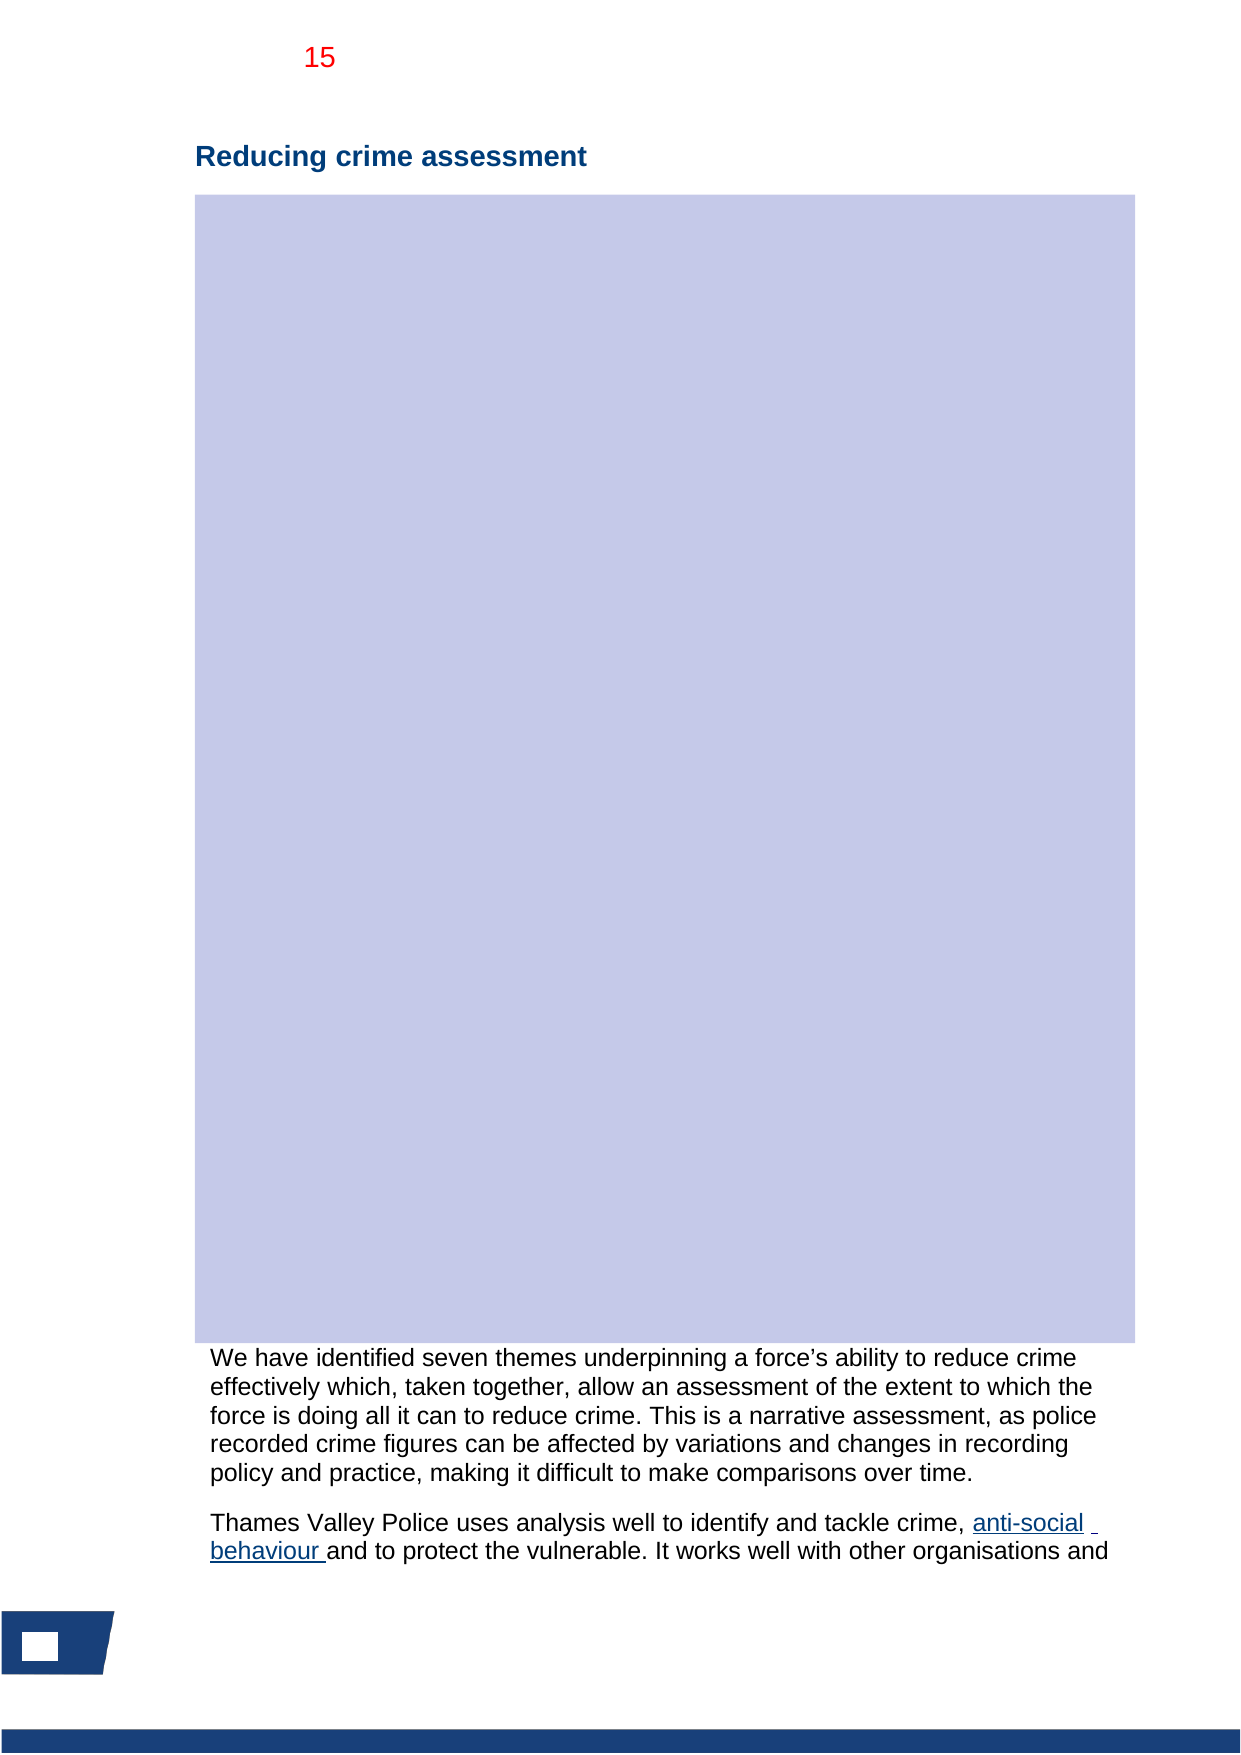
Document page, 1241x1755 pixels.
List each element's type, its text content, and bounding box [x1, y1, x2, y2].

subtitle 15 [0, 39, 639, 73]
text We have identified seven themes underpinning a force’s ability to reduce crime effectively which, taken together, allow an assessment of the extent to which the force is doing all it can to reduce crime. This is a narrative assessment, as police recorded crime figures can be affected by variations and changes in recording policy and practice, making it difficult to make comparisons over time. [210, 1344, 1111, 1487]
subtitle Reducing crime assessment [195, 139, 1241, 173]
text Thames Valley Police uses analysis well to identify and tackle crime, anti-social behaviour and to protect the vulnerable. It works well with other organisations and [210, 1508, 1145, 1565]
